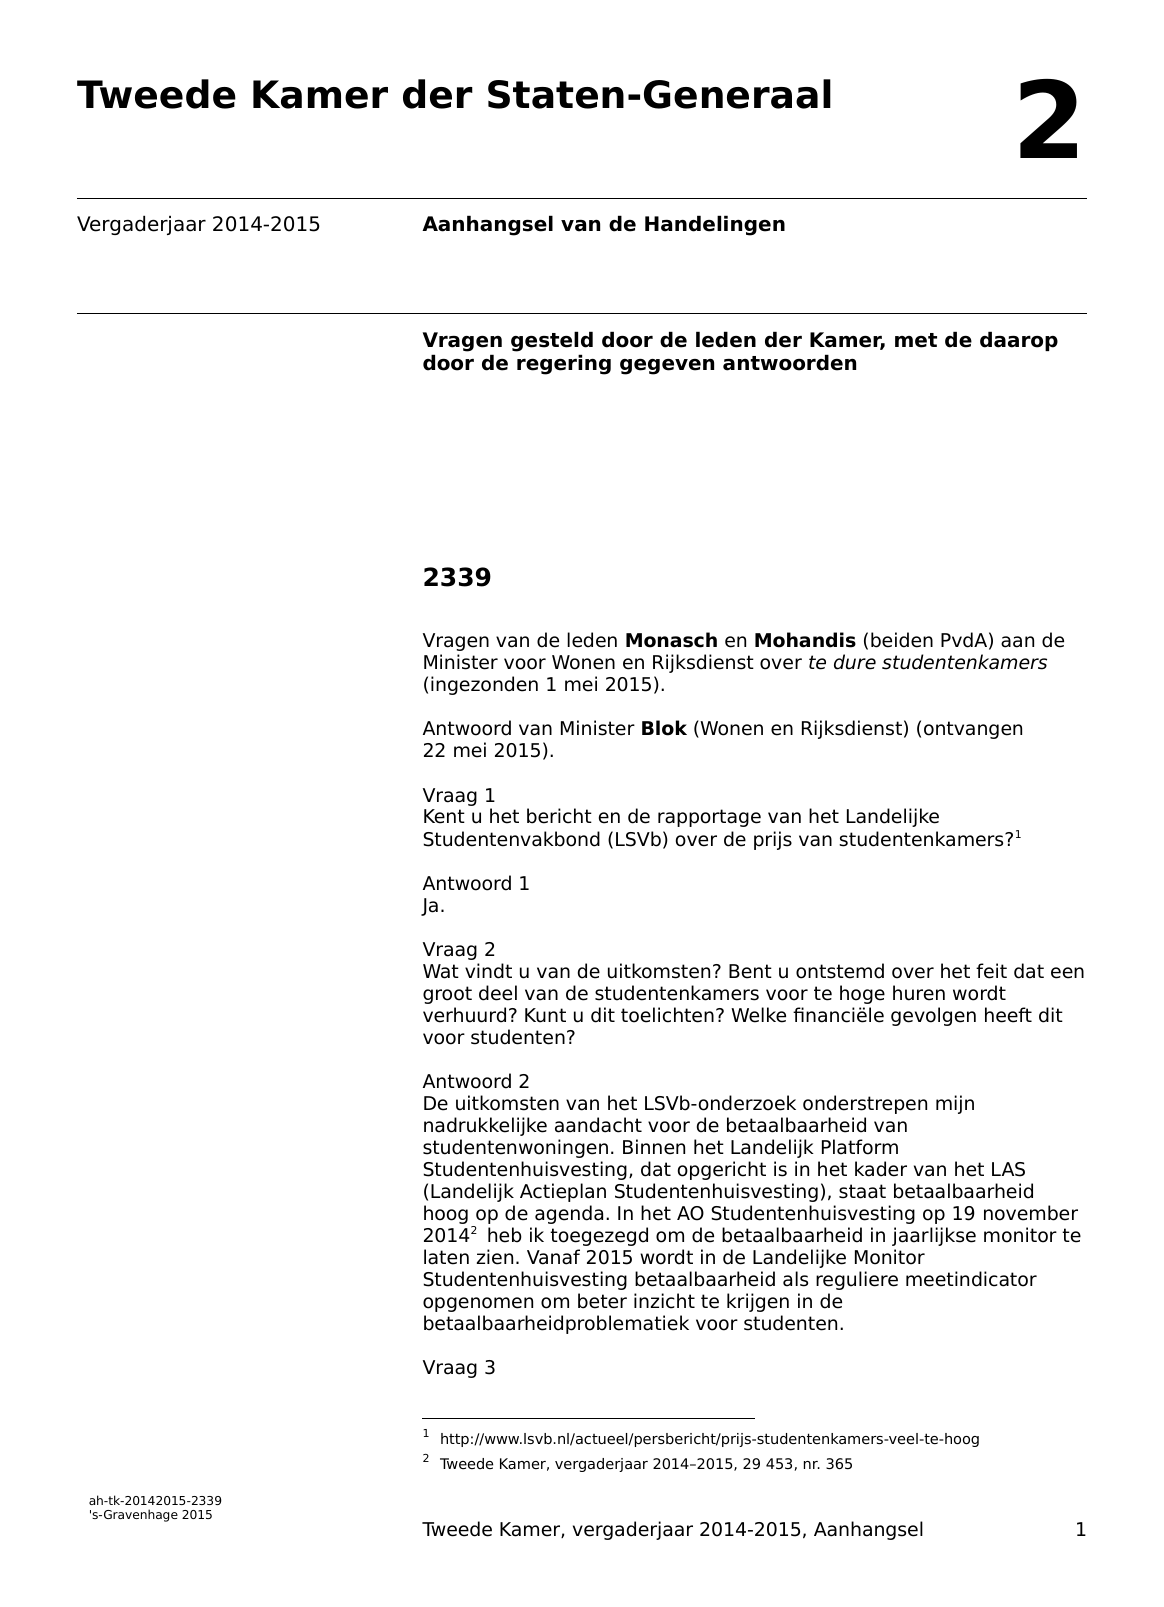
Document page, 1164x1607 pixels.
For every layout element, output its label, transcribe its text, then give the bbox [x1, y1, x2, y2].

text 2339 [422, 563, 1087, 592]
text http://www.lsvb.nl/actueel/persbericht/prijs-studentenkamers-veel-te-hoog [422, 1427, 1087, 1449]
table_cell Aanhangsel van de Handelingen [422, 199, 1087, 313]
text ah-tk-20142015-2339 [88, 1494, 323, 1508]
text Vraag 3 [422, 1357, 1087, 1379]
text Vraag 2 [422, 939, 1087, 961]
text Tweede Kamer, vergaderjaar 2014–2015, 29 453, nr. 365 [422, 1452, 1087, 1474]
table_cell Vragen gesteld door de leden der Kamer, met de daarop door de regering gegeven antwoorden [422, 314, 1087, 375]
text Antwoord 1 [422, 873, 1087, 894]
text Wat vindt u van de uitkomsten? Bent u ontstemd over het feit dat een groot deel van de studentenkamers voor te hoge huren wordt verhuurd? Kunt u dit toelichten? Welke financiële gevolgen heeft dit voor studenten? [422, 961, 1087, 1049]
text Vragen van de leden Monasch en Mohandis (beiden PvdA) aan de Minister voor Wonen en Rijksdienst over te dure studentenkamers (ingezonden 1 mei 2015). [422, 630, 1087, 696]
text Vraag 1 [422, 784, 1087, 806]
text Antwoord van Minister Blok (Wonen en Rijksdienst) (ontvangen 22 mei 2015). [422, 718, 1087, 762]
table_cell Vergaderjaar 2014-2015 [77, 199, 422, 313]
table_header Tweede Kamer der Staten-Generaal [77, 59, 886, 198]
text 's-Gravenhage 2015 [88, 1508, 323, 1522]
text Antwoord 2 [422, 1071, 1087, 1093]
table_header 2 [886, 59, 1087, 198]
table_cell [77, 314, 422, 375]
text Kent u het bericht en de rapportage van het Landelijke Studentenvakbond (LSVb) over de prijs van studentenkamers? [422, 806, 1087, 850]
text De uitkomsten van het LSVb-onderzoek onderstrepen mijn nadrukkelijke aandacht voor de betaalbaarheid van studentenwoningen. Binnen het Landelijk Platform Studentenhuisvesting, dat opgericht is in het kader van het LAS (Landelijk Actieplan Studentenhuisvesting), staat betaalbaarheid hoog op de agenda. In het AO Studentenhuisvesting op 19 november 2014 heb ik toegezegd om de betaalbaarheid in jaarlijkse monitor te laten zien. Vanaf 2015 wordt in de Landelijke Monitor Studentenhuisvesting betaalbaarheid als reguliere meetindicator opgenomen om beter inzicht te krijgen in de betaalbaarheidproblematiek voor studenten. [422, 1093, 1087, 1334]
text Ja. [422, 894, 1087, 917]
